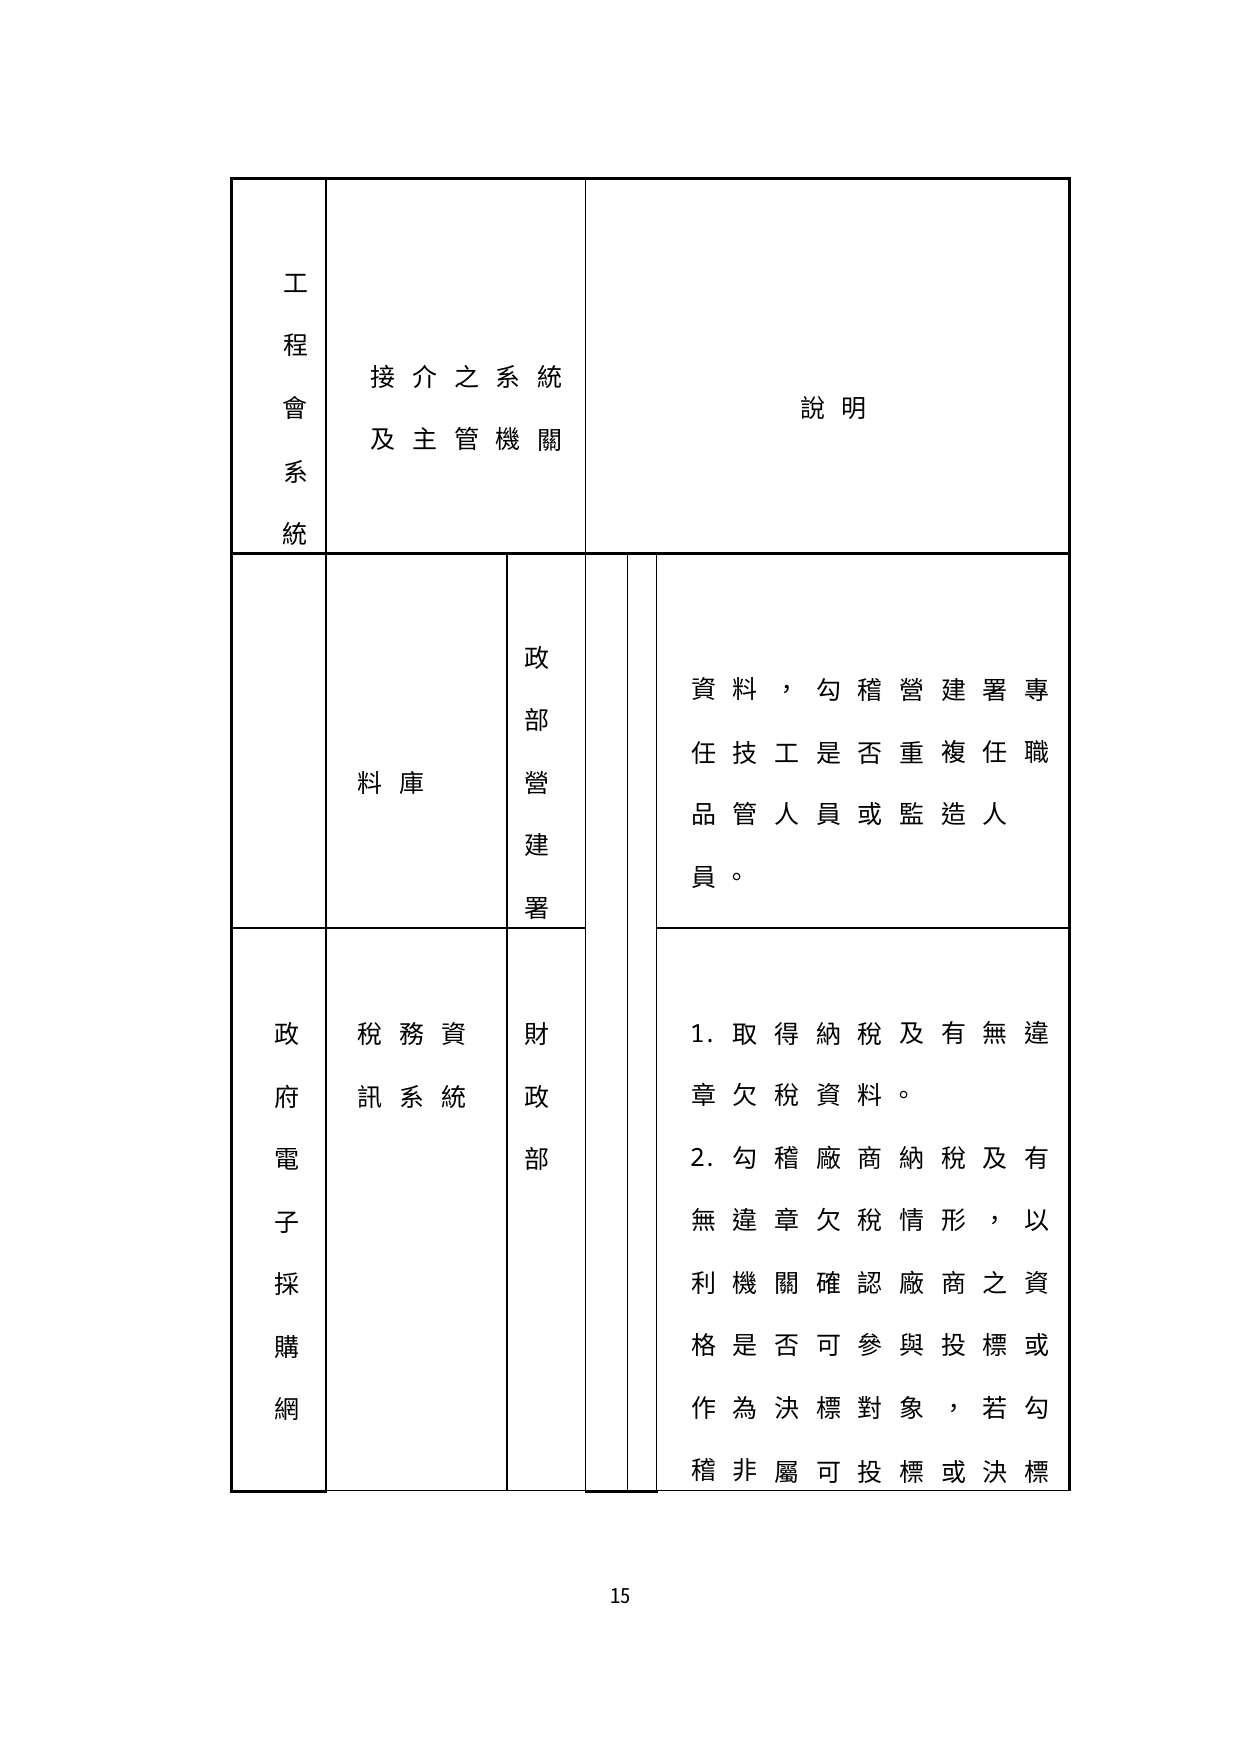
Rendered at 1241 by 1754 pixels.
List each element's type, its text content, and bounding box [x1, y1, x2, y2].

table_cell [233, 555, 325, 927]
table_cell 勾稽期間規劃中 [628, 555, 656, 1490]
table_cell 建置中 [586, 555, 627, 1490]
table_header 工程會 系統 [233, 180, 325, 552]
table_cell 料庫 [327, 555, 506, 927]
table_header 說明 [586, 180, 1068, 552]
table_cell 稅務資訊系統 [327, 929, 506, 1490]
table_cell 政府電子採購網 [233, 929, 325, 1490]
table_cell 1.取得納稅及有無違章欠稅資料。 2.勾稽廠商納稅及有無違章欠稅情形，以利機關確認廠商之資格是否可參與投標或作為決標對象，若勾稽非屬可投標或決標 [657, 929, 1068, 1490]
table_cell 財政部 [508, 929, 585, 1490]
table_cell 資料，勾稽營建署專任技工是否重複任職品管人員或監造人員。 [657, 555, 1068, 927]
table_cell 政部營建署 [508, 555, 585, 927]
table_header 接介之系統及主管機關 [327, 180, 585, 552]
